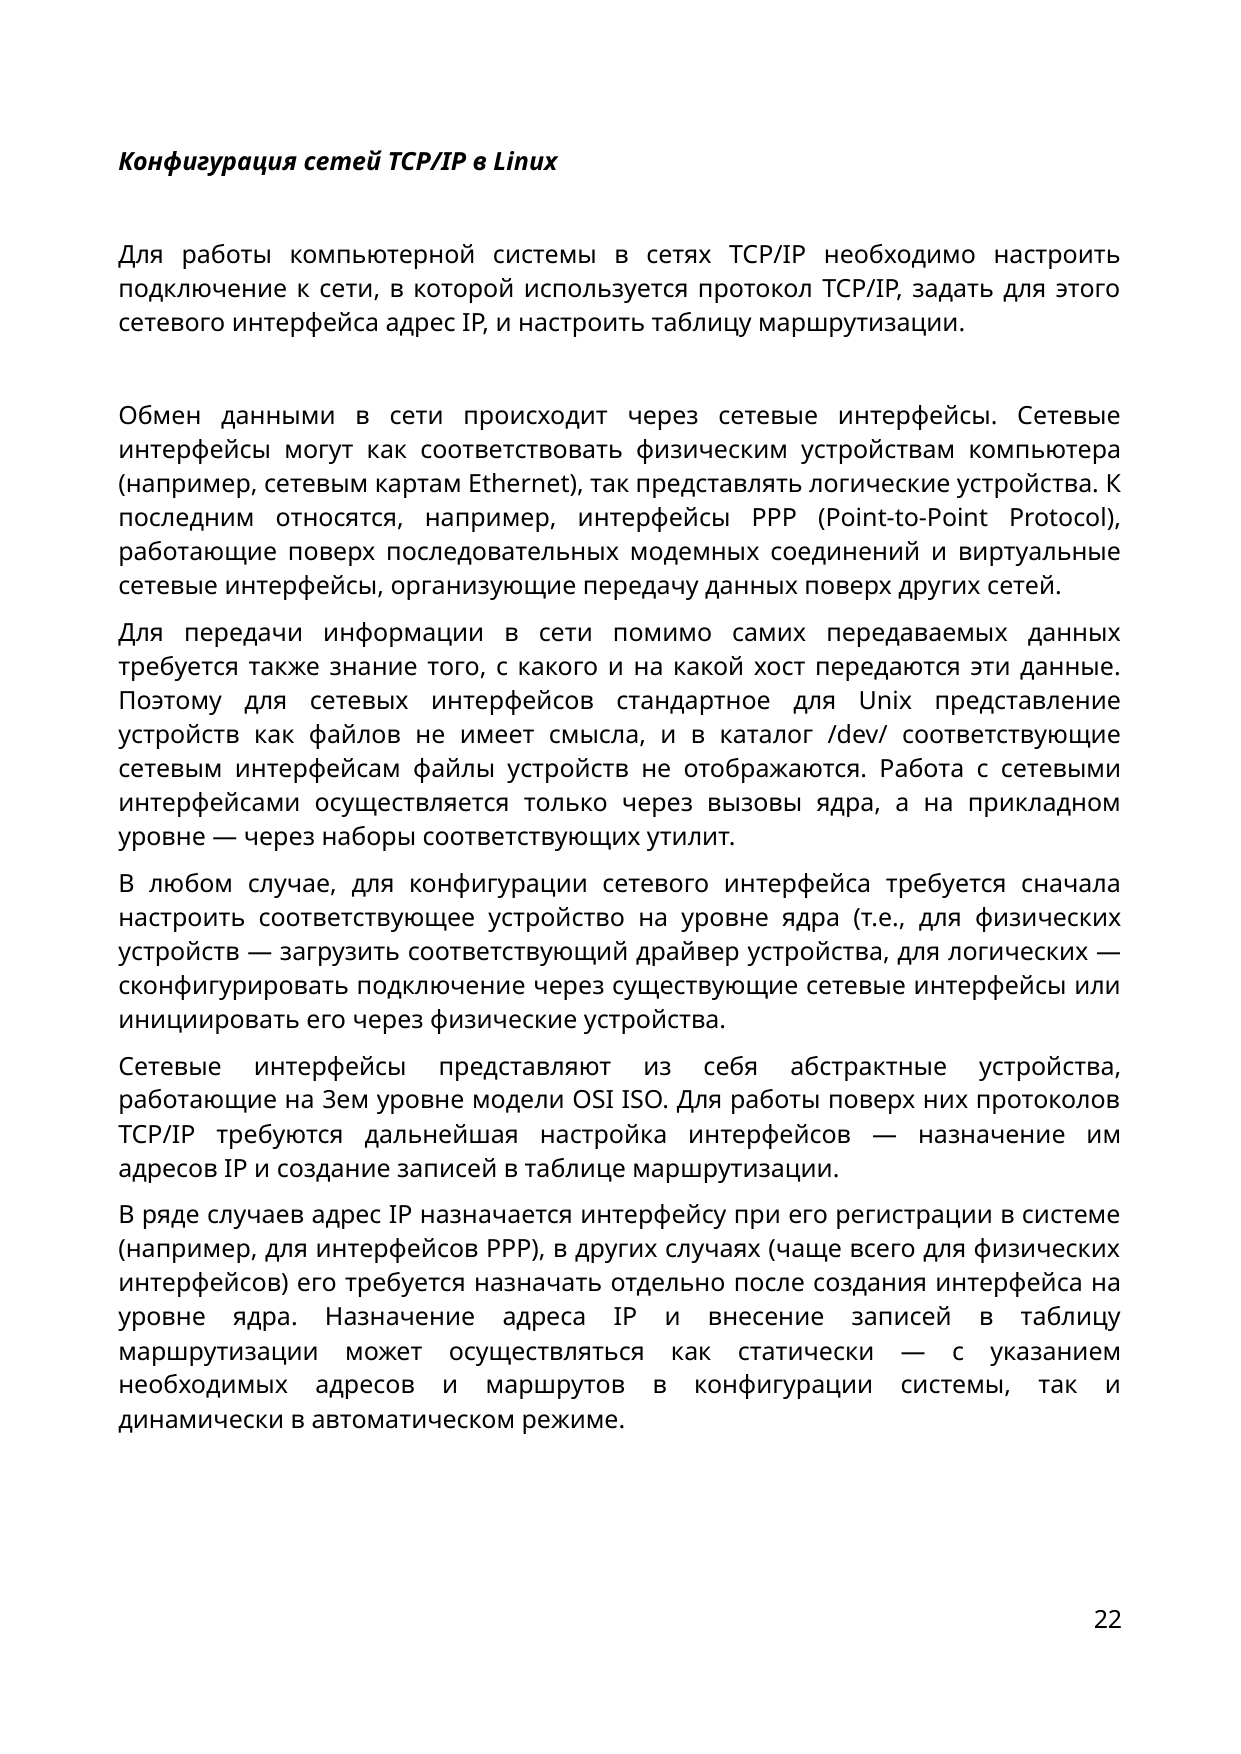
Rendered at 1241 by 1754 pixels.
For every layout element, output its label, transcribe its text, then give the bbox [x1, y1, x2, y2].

text Для работы компьютерной системы в сетях TCP/IP необходимо настроить подключение к сети, в которой используется протокол TCP/IP, задать для этого сетевого интерфейса адрес IP, и настроить таблицу маршрутизации. [118, 236, 1122, 338]
subtitle Конфигурация сетей TCP/IP в Linux [118, 143, 1122, 177]
text В любом случае, для конфигурации сетевого интерфейса требуется сначала настроить соответствующее устройство на уровне ядра (т.е., для физических устройств — загрузить соответствующий драйвер устройства, для логических — сконфигурировать подключение через существующие сетевые интерфейсы или инициировать его через физические устройства. [118, 865, 1122, 1036]
text Для передачи информации в сети помимо самих передаваемых данных требуется также знание того, с какого и на какой хост передаются эти данные. Поэтому для сетевых интерфейсов стандартное для Unix представление устройств как файлов не имеет смысла, и в каталог /dev/ соответствующие сетевым интерфейсам файлы устройств не отображаются. Работа с сетевыми интерфейсами осуществляется только через вызовы ядра, а на прикладном уровне — через наборы соответствующих утилит. [118, 614, 1122, 853]
text В ряде случаев адрес IP назначается интерфейсу при его регистрации в системе (например, для интерфейсов PPP), в других случаях (чаще всего для физических интерфейсов) его требуется назначать отдельно после создания интерфейса на уровне ядра. Назначение адреса IP и внесение записей в таблицу маршрутизации может осуществляться как статически — с указанием необходимых адресов и маршрутов в конфигурации системы, так и динамически в автоматическом режиме. [118, 1197, 1122, 1435]
text Сетевые интерфейсы представляют из себя абстрактные устройства, работающие на 3ем уровне модели OSI ISO. Для работы поверх них протоколов TCP/IP требуются дальнейшая настройка интерфейсов — назначение им адресов IP и создание записей в таблице маршрутизации. [118, 1048, 1122, 1184]
text Обмен данными в сети происходит через сетевые интерфейсы. Сетевые интерфейсы могут как соответствовать физическим устройствам компьютера (например, сетевым картам Ethernet), так представлять логические устройства. К последним относятся, например, интерфейсы PPP (Point-to-Point Protocol), работающие поверх последовательных модемных соединений и виртуальные сетевые интерфейсы, организующие передачу данных поверх других сетей. [118, 397, 1122, 602]
